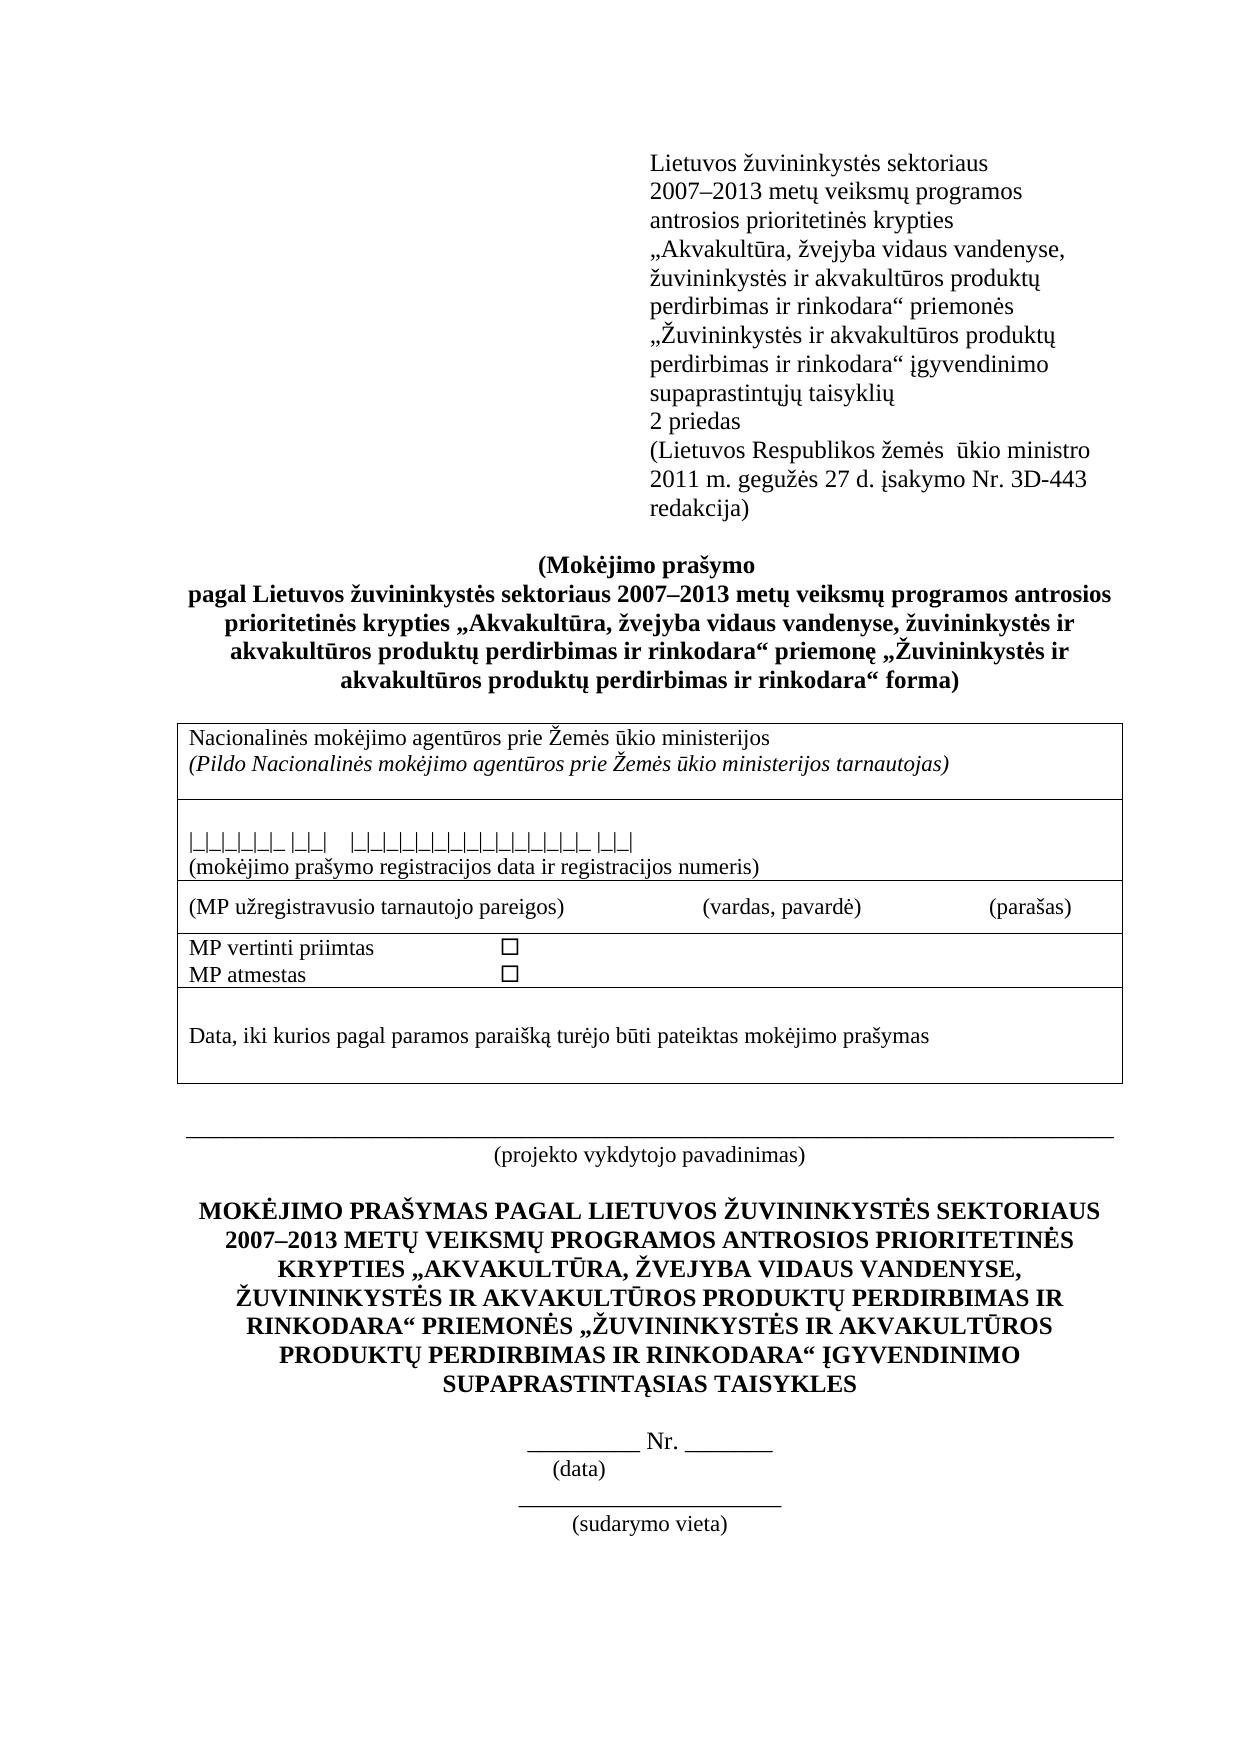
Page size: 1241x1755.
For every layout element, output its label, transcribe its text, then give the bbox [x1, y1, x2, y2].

text Lietuvos žuvininkystės sektoriaus [649, 148, 1122, 176]
text perdirbimas ir rinkodara“ priemonės [649, 291, 1122, 320]
text žuvininkystės ir akvakultūros produktų [649, 263, 1122, 291]
text supaprastintųjų taisyklių [649, 378, 1122, 406]
table_cell (parašas) [938, 881, 1122, 933]
text (Lietuvos Respublikos žemės ūkio ministro 2011 m. gegužės 27 d. įsakymo Nr. 3D-443 redakcija) [649, 435, 1122, 521]
table_cell MP vertinti priimtas [178, 934, 488, 961]
table_cell Data, iki kurios pagal paramos paraišką turėjo būti pateiktas mokėjimo prašymas [178, 988, 1122, 1083]
text _ [177, 1112, 1122, 1141]
table_cell [] [488, 961, 1122, 987]
table_cell MP atmestas [178, 961, 488, 987]
table_cell [] [488, 934, 1122, 961]
text _____________________ [177, 1481, 1122, 1510]
text (data) [552, 1455, 1122, 1481]
text (projekto vykdytojo pavadinimas) [177, 1141, 1122, 1168]
text antrosios prioritetinės krypties [649, 205, 1122, 234]
table_cell (MP užregistravusio tarnautojo pareigos) [178, 881, 626, 933]
table_cell (vardas, pavardė) [626, 881, 938, 933]
table_cell |_|_|_|_|_|_ |_|_| |_|_|_|_|_|_|_|_|_|_|_|_|_|_|_ |_|_| (mokėjimo prašymo registracijos data ir registracijos numeris) [178, 800, 1122, 879]
text 2 priedas [649, 406, 1122, 435]
text (sudarymo vieta) [177, 1510, 1122, 1537]
table_header Nacionalinės mokėjimo agentūros prie Žemės ūkio ministerijos (Pildo Nacionalinės mokėjimo agentūros prie Žemės ūkio ministerijos tarnautojas) [178, 724, 1122, 799]
text MOKĖJIMO PRAŠYMAS PAGAL LIETUVOS ŽUVININKYSTĖS SEKTORIAUS 2007–2013 METŲ VEIKSMŲ PROGRAMOS ANTROSIOS PRIORITETINĖS KRYPTIES „AKVAKULTŪRA, ŽVEJYBA VIDAUS VANDENYSE, ŽUVININKYSTĖS IR AKVAKULTŪROS PRODUKTŲ PERDIRBIMAS IR RINKODARA“ PRIEMONĖS „ŽUVININKYSTĖS IR AKVAKULTŪROS PRODUKTŲ PERDIRBIMAS IR RINKODARA“ ĮGYVENDINIMO SUPAPRASTINTĄSIAS TAISYKLES [177, 1196, 1122, 1398]
text „Akvakultūra, žvejyba vidaus vandenyse, [649, 234, 1122, 263]
text „Žuvininkystės ir akvakultūros produktų [649, 320, 1122, 349]
text (Mokėjimo prašymo pagal Lietuvos žuvininkystės sektoriaus 2007–2013 metų veiksmų programos antrosios prioritetinės krypties „Akvakultūra, žvejyba vidaus vandenyse, žuvininkystės ir akvakultūros produktų perdirbimas ir rinkodara“ priemonę „Žuvininkystės ir akvakultūros produktų perdirbimas ir rinkodara“ forma) [177, 550, 1122, 694]
text _________ Nr. _______ [177, 1426, 1122, 1455]
text perdirbimas ir rinkodara“ įgyvendinimo [649, 349, 1122, 378]
text 2007–2013 metų veiksmų programos [649, 176, 1122, 205]
